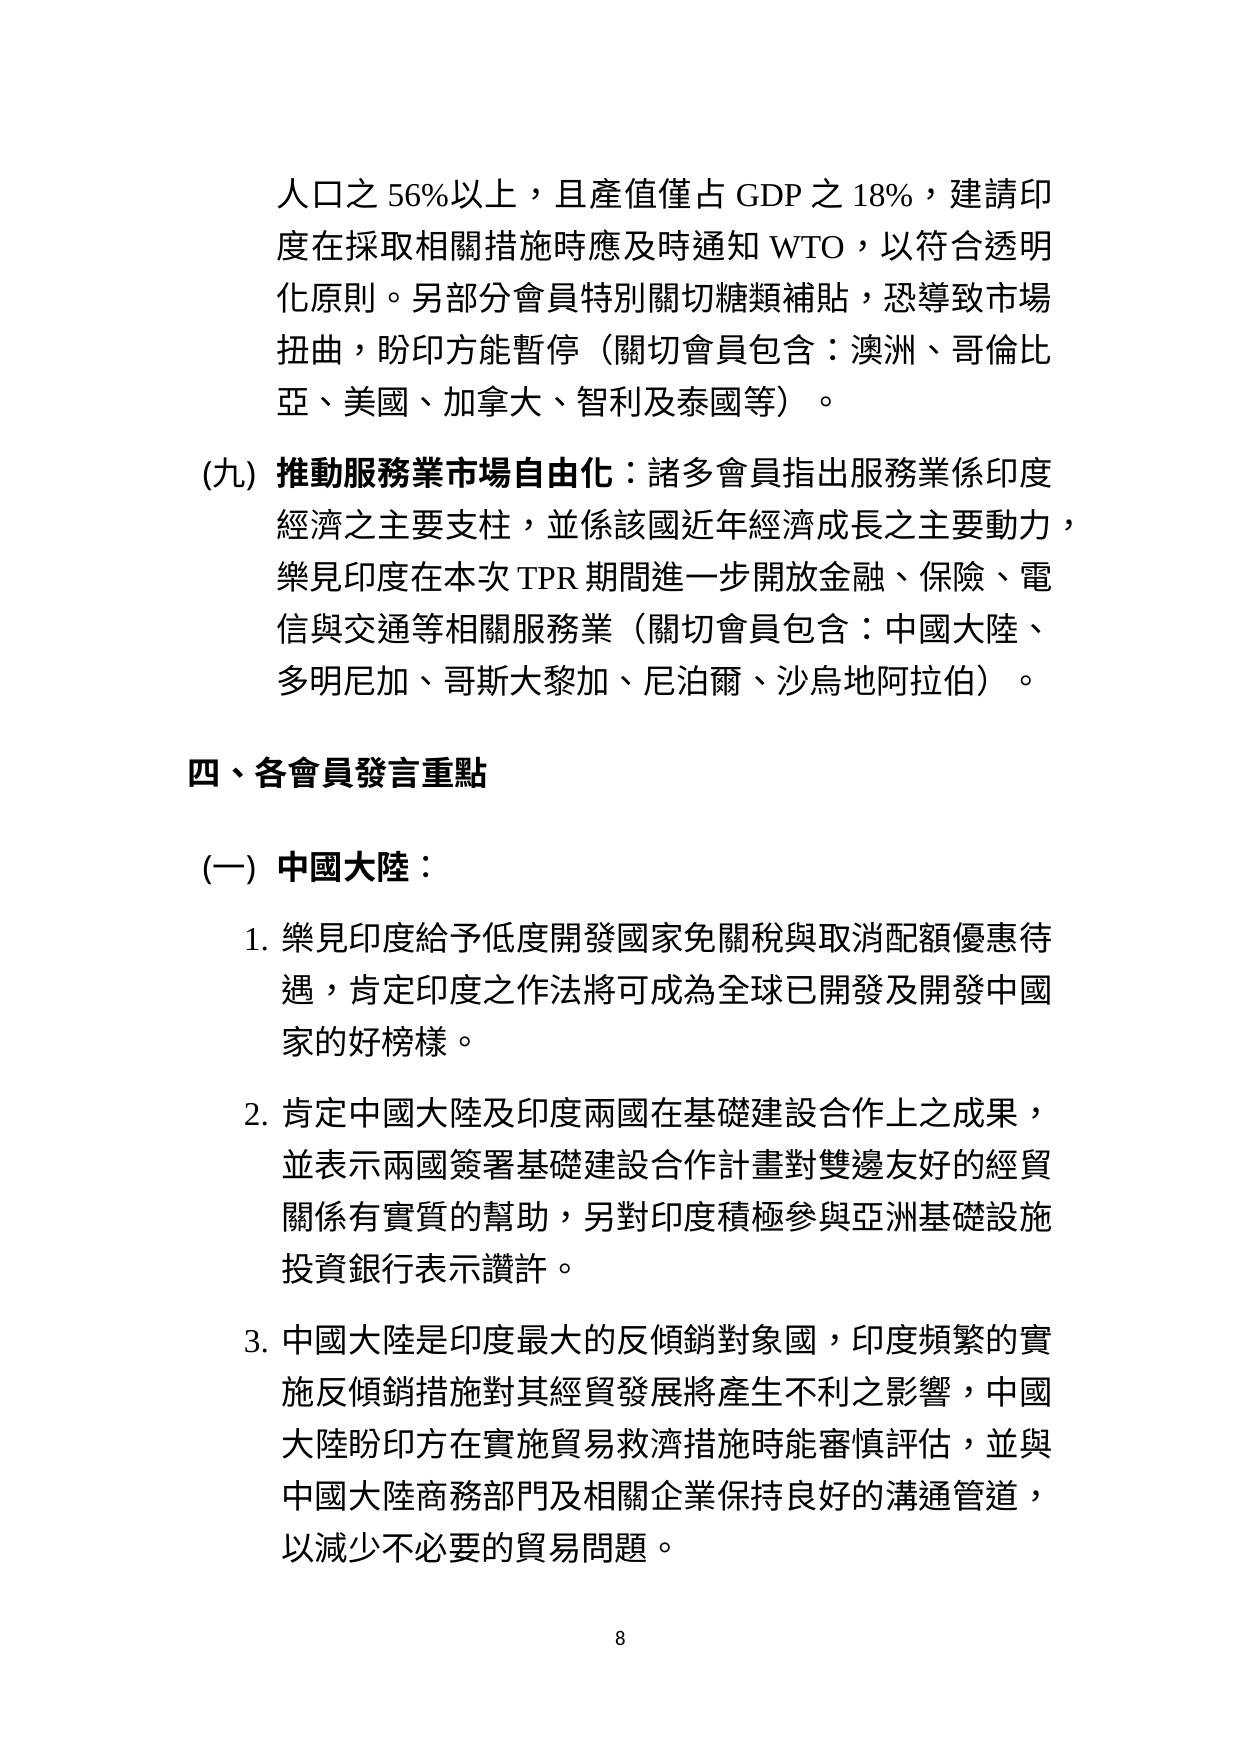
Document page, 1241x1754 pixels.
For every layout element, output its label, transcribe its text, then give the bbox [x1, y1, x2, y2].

list 人口之56%以上，且產值僅占GDP之18%，建請印度在採取相關措施時應及時通知WTO，以符合透明化原則。另部分會員特別關切糖類補貼，恐導致市場扭曲，盼印方能暫停（關切會員包含：澳洲、哥倫比亞、美國、加拿大、智利及泰國等）。 [202, 164, 1053, 425]
list 中國大陸是印度最大的反傾銷對象國，印度頻繁的實施反傾銷措施對其經貿發展將產生不利之影響，中國大陸盼印方在實施貿易救濟措施時能審慎評估，並與中國大陸商務部門及相關企業保持良好的溝通管道，以減少不必要的貿易問題。 [244, 1310, 1053, 1571]
subtitle 四、各會員發言重點 [187, 733, 1053, 808]
list 推動服務業市場自由化：諸多會員指出服務業係印度經濟之主要支柱，並係該國近年經濟成長之主要動力，樂見印度在本次TPR期間進一步開放金融、保險、電信與交通等相關服務業（關切會員包含：中國大陸、多明尼加、哥斯大黎加、尼泊爾、沙烏地阿拉伯）。 [202, 444, 1053, 704]
list 樂見印度給予低度開發國家免關稅與取消配額優惠待遇，肯定印度之作法將可成為全球已開發及開發中國家的好榜樣。 [244, 908, 1053, 1064]
list 肯定中國大陸及印度兩國在基礎建設合作上之成果，並表示兩國簽署基礎建設合作計畫對雙邊友好的經貿關係有實質的幫助，另對印度積極參與亞洲基礎設施投資銀行表示讚許。 [244, 1083, 1053, 1292]
list 中國大陸： [202, 837, 1053, 889]
